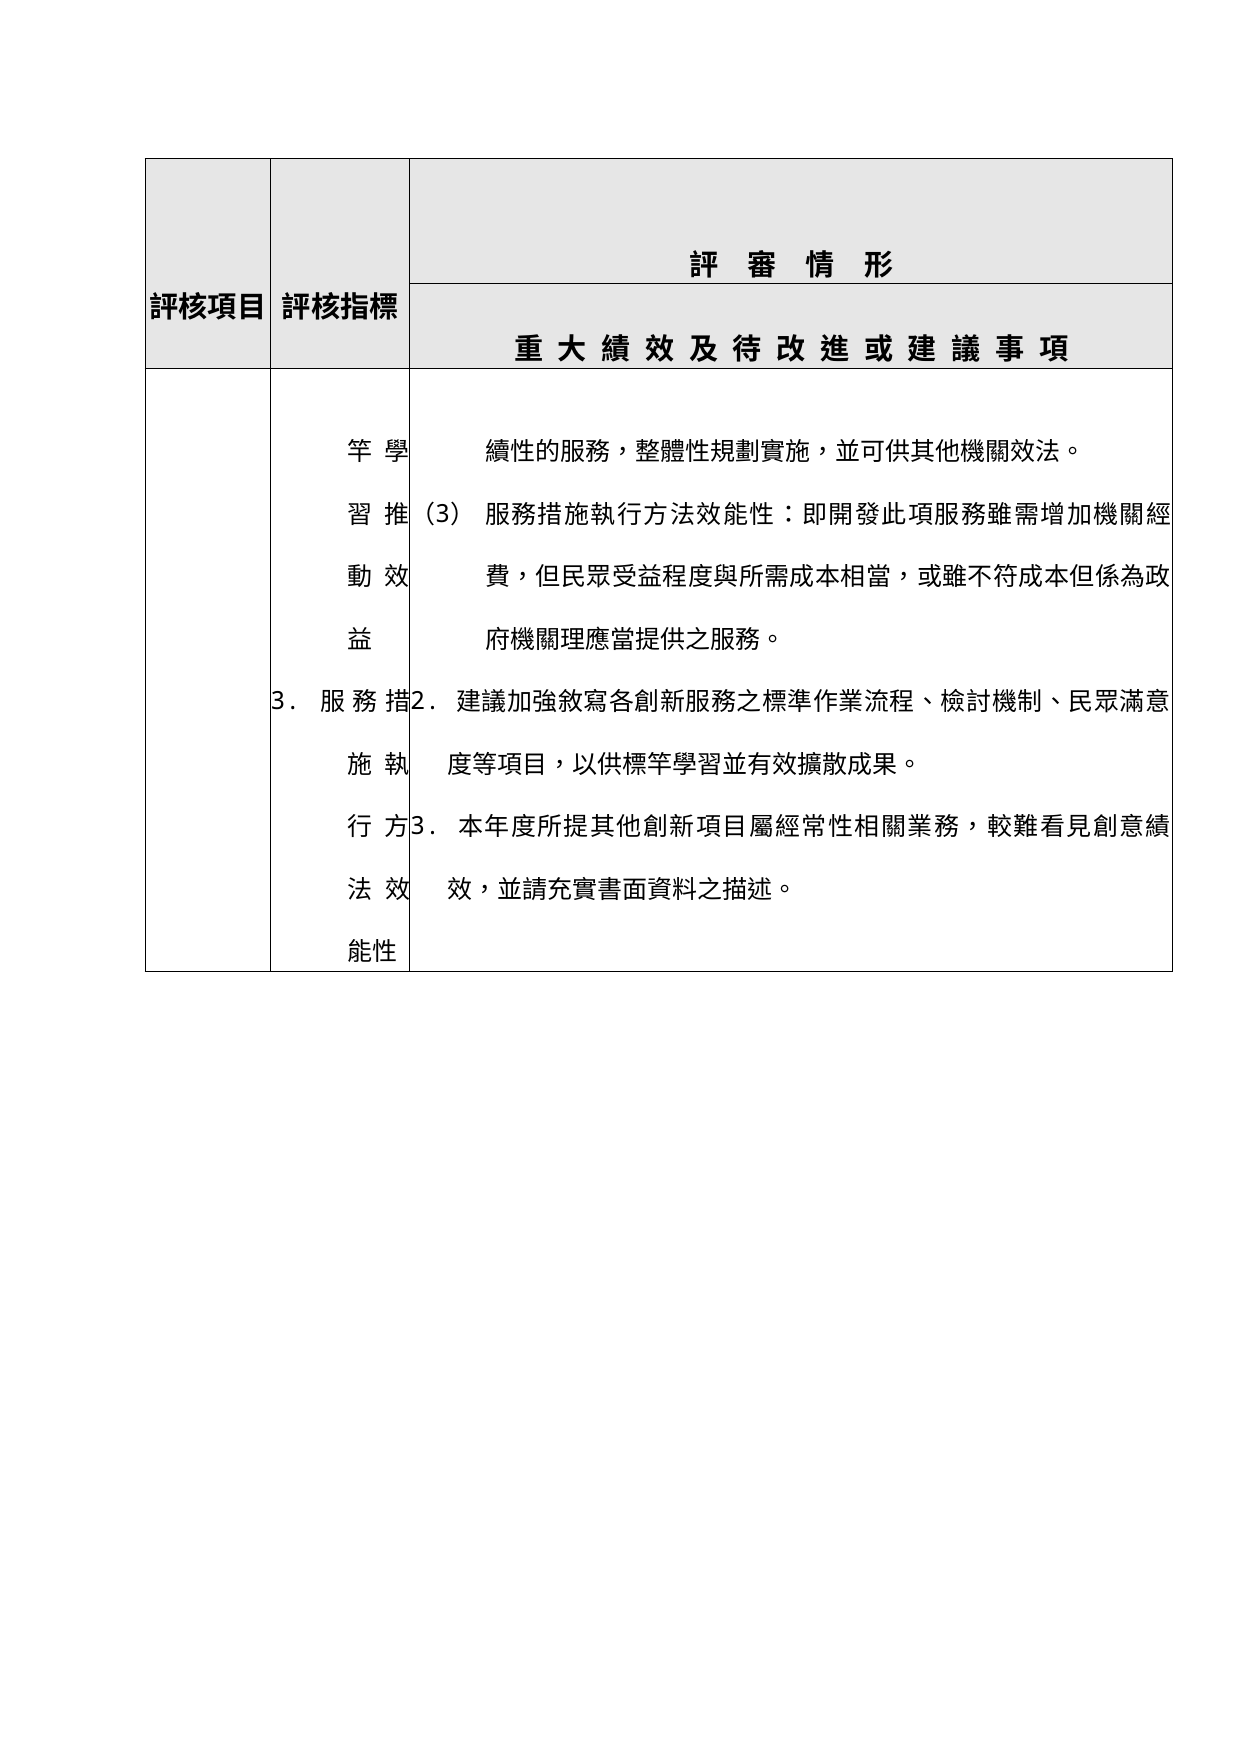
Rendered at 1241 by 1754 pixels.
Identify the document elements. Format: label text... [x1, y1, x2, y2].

table_cell 重 大 績 效 及 待 改 進 或 建 議 事 項 [410, 284, 1172, 368]
table_header 評核項目 [146, 159, 270, 368]
table_cell [146, 369, 270, 971]
table_header 評核指標 [271, 159, 409, 368]
table_cell 續性的服務，整體性規劃實施，並可供其他機關效法。 服務措施執行方法效能性：即開發此項服務雖需增加機關經費，但民眾受益程度與所需成本相當，或雖不符成本但係為政府機關理應當提供之服務。 2. 建議加強敘寫各創新服務之標準作業流程、檢討機制、民眾滿意度等項目，以供標竿學習並有效擴散成果。 3. 本年度所提其他創新項目屬經常性相關業務，較難看見創意績效，並請充實書面資料之描述。 [410, 369, 1172, 971]
table_cell 有價值的創意服務 服務措施延續性及標竿學習推動效益 服務措施執行方法效能性 [271, 369, 409, 971]
table_header 評 審 情 形 [410, 159, 1172, 283]
